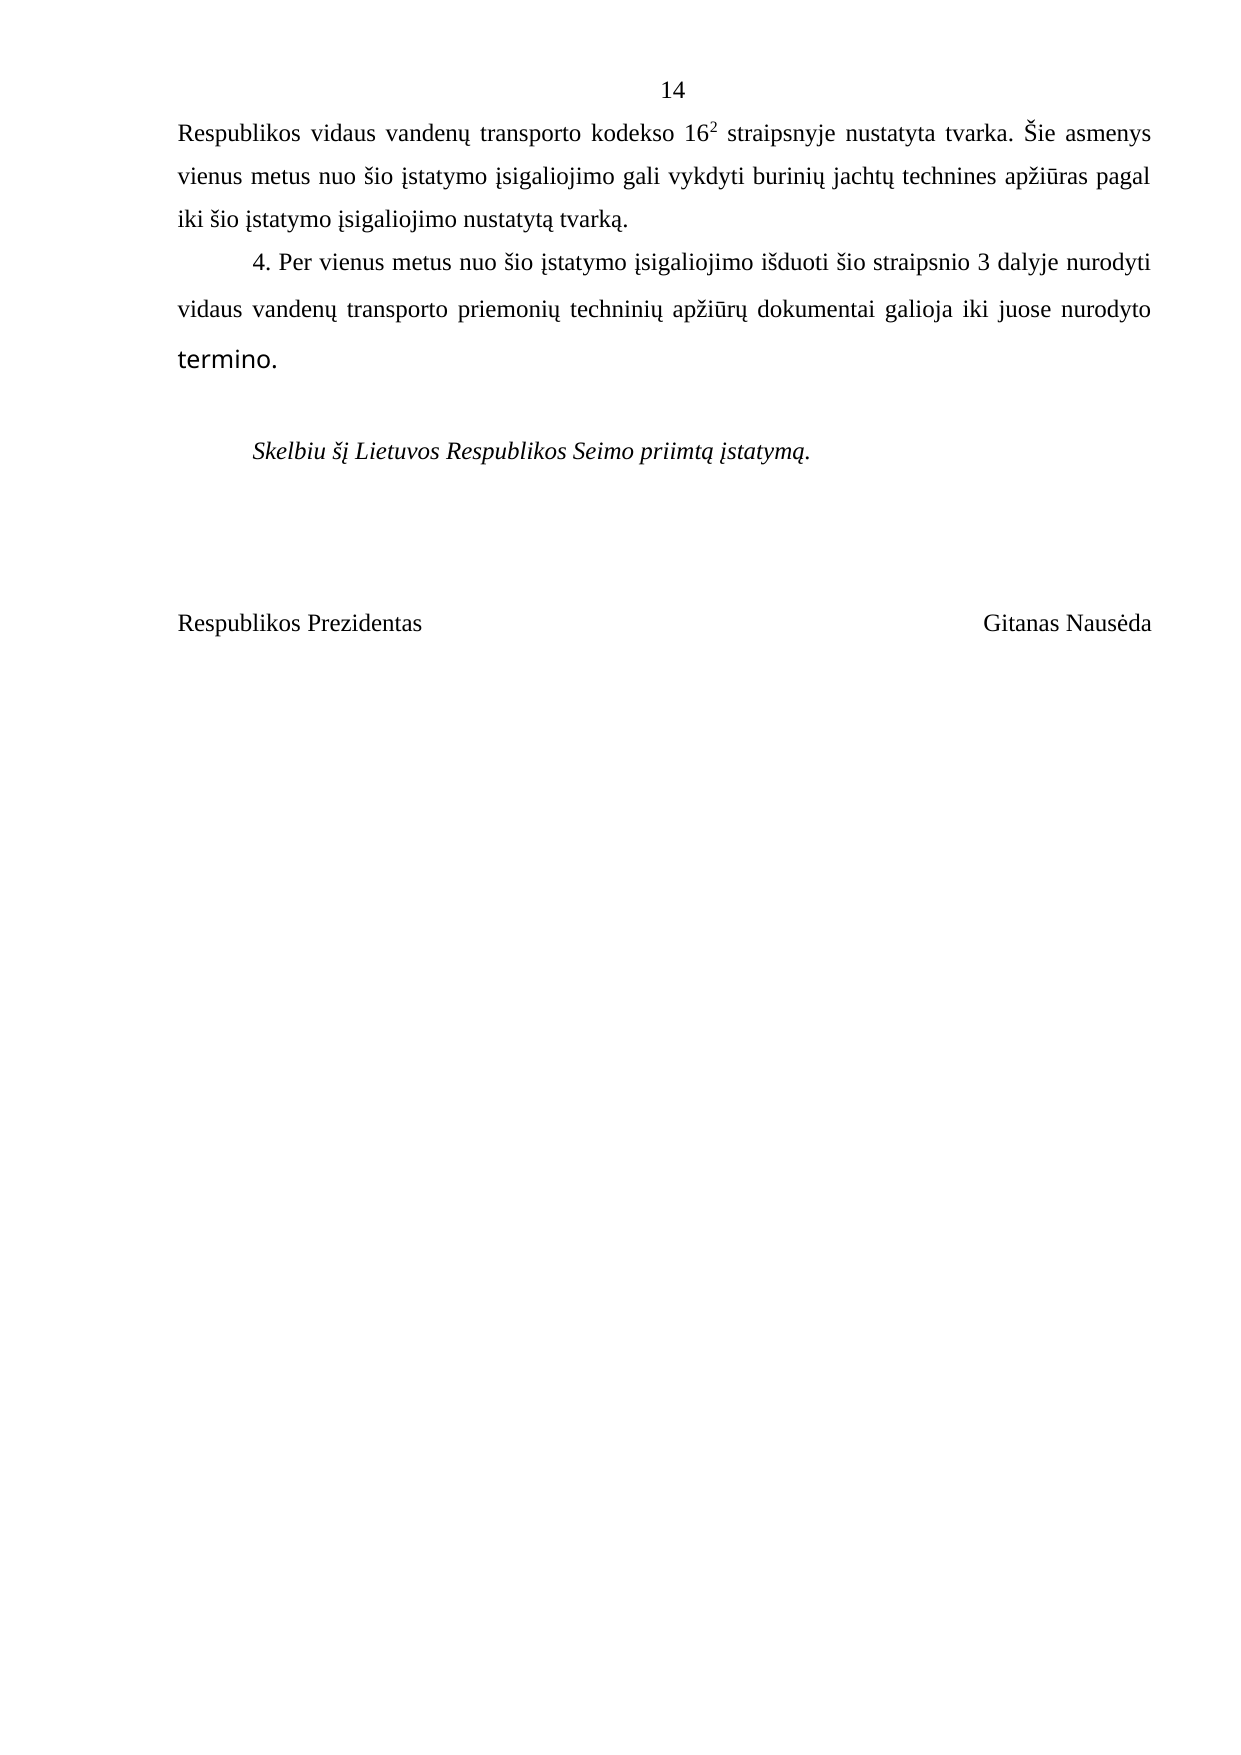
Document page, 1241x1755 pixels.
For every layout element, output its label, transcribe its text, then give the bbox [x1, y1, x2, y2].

text Skelbiu šį Lietuvos Respublikos Seimo priimtą įstatymą. [177, 436, 1152, 464]
text Respublikos vidaus vandenų transporto kodekso 162 straipsnyje nustatyta tvarka. Šie asmenys vienus metus nuo šio įstatymo įsigaliojimo gali vykdyti burinių jachtų technines apžiūras pagal iki šio įstatymo įsigaliojimo nustatytą tvarką. [177, 118, 1152, 233]
text 4. Per vienus metus nuo šio įstatymo įsigaliojimo išduoti šio straipsnio 3 dalyje nurodyti vidaus vandenų transporto priemonių techninių apžiūrų dokumentai galioja iki juose nurodyto termino. [177, 247, 1152, 376]
text Respublikos Prezidentas Gitanas Nausėda [177, 608, 1152, 637]
